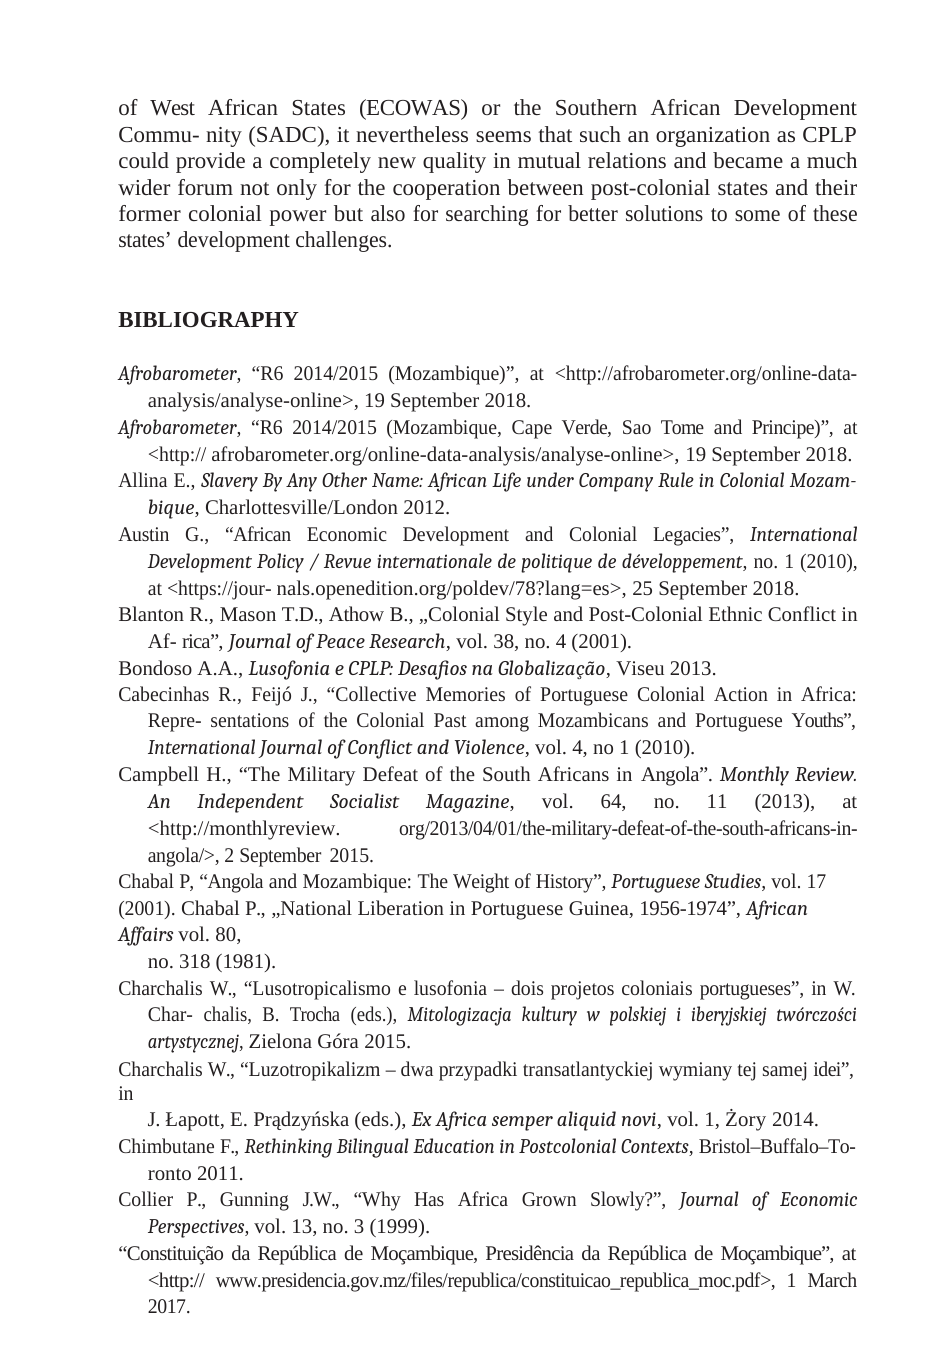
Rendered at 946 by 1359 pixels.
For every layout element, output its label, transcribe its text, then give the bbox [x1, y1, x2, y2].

text of West African States (ECOWAS) or the Southern African Development Commu- nity (SADC), it nevertheless seems that such an organization as CPLP could provide a completely new quality in mutual relations and became a much wider forum not only for the cooperation between post-colonial states and their former colonial power but also for searching for better solutions to some of these states’ development challenges. [118, 94, 858, 253]
text Allina E., Slavery By Any Other Name: African Life under Company Rule in Colonial Mozam- bique, Charlottesville/London 2012. [118, 468, 857, 519]
text Charchalis W., “Lusotropicalismo e lusofonia – dois projetos coloniais portugueses”, in W. Char- chalis, B. Trocha (eds.), Mitologizacja kultury w polskiej i iberyjskiej twórczości artystycznej, Zielona Góra 2015. [118, 975, 857, 1054]
text Bondoso A.A., Lusofonia e CPLP: Desafios na Globalização, Viseu 2013. [118, 656, 869, 680]
text “Constituição da República de Moçambique, Presidência da República de Moçambique”, at <http:// www.presidencia.gov.mz/files/republica/constituicao_republica_moc.pdf>, 1 March 2017. [118, 1241, 857, 1318]
text J. Łapott, E. Prądzyńska (eds.), Ex Africa semper aliquid novi, vol. 1, Żory 2014. Chimbutane F., Rethinking Bilingual Education in Postcolonial Contexts, Bristol–Buffalo–To- [118, 1107, 869, 1158]
text Blanton R., Mason T.D., Athow B., „Colonial Style and Post-Colonial Ethnic Conflict in Af- rica”, Journal of Peace Research, vol. 38, no. 4 (2001). [118, 602, 857, 653]
text ronto 2011. [148, 1161, 869, 1184]
text Afrobarometer, “R6 2014/2015 (Mozambique)”, at <http://afrobarometer.org/online-data- analysis/analyse-online>, 19 September 2018. [118, 361, 857, 412]
text Campbell H., “The Military Defeat of the South Africans in Angola”. Monthly Review. An Independent Socialist Magazine, vol. 64, no. 11 (2013), at <http://monthlyreview. org/2013/04/01/the-military-defeat-of-the-south-africans-in-angola/>, 2 September 2015. [118, 762, 858, 867]
text Collier P., Gunning J.W., “Why Has Africa Grown Slowly?”, Journal of Economic Perspectives, vol. 13, no. 3 (1999). [118, 1187, 858, 1239]
text Austin G., “African Economic Development and Colonial Legacies”, International Development Policy / Revue internationale de politique de développement, no. 1 (2010), at <https://jour- nals.openedition.org/poldev/78?lang=es>, 25 September 2018. [118, 521, 858, 600]
text no. 318 (1981). [148, 949, 869, 973]
text Charchalis W., “Luzotropikalizm – dwa przypadki transatlantyckiej wymiany tej samej idei”, in [118, 1056, 869, 1104]
subtitle BIBLIOGRAPHY [118, 306, 869, 333]
text Afrobarometer, “R6 2014/2015 (Mozambique, Cape Verde, Sao Tome and Principe)”, at <http:// afrobarometer.org/online-data-analysis/analyse-online>, 19 September 2018. [118, 415, 857, 466]
text Chabal P, “Angola and Mozambique: The Weight of History”, Portuguese Studies, vol. 17 (2001). Chabal P., „National Liberation in Portuguese Guinea, 1956-1974”, African Affairs vol. 80, [118, 869, 858, 947]
text Cabecinhas R., Feijó J., “Collective Memories of Portuguese Colonial Action in Africa: Repre- sentations of the Colonial Past among Mozambicans and Portuguese Youths”, International Journal of Conflict and Violence, vol. 4, no 1 (2010). [118, 682, 858, 759]
